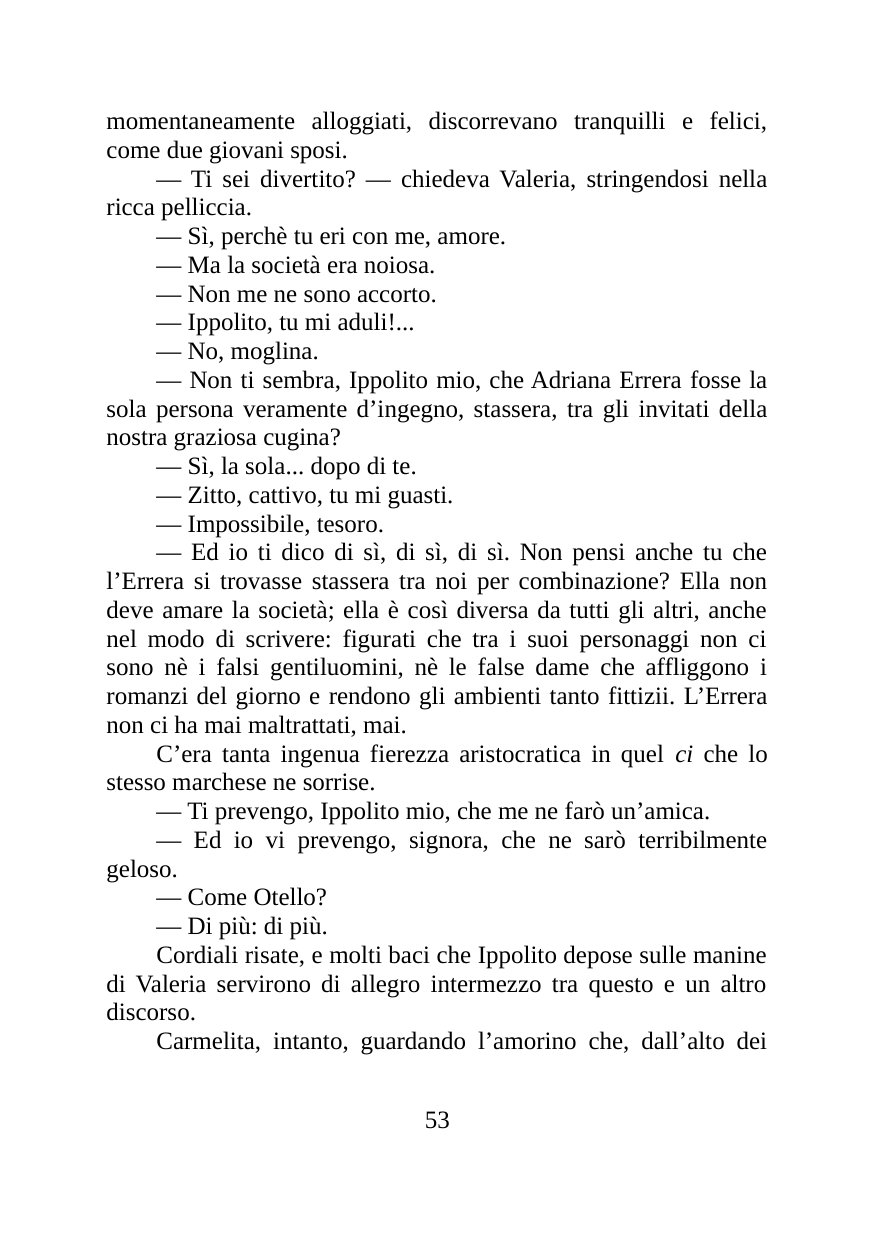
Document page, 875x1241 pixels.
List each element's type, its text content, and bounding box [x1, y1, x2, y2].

text — Ti sei divertito? — chiedeva Valeria, stringendosi nella ricca pelliccia. [106, 164, 768, 221]
text — Ti prevengo, Ippolito mio, che me ne farò un’amica. [106, 796, 768, 825]
text — Come Otello? [106, 882, 768, 911]
text — Sì, perchè tu eri con me, amore. [106, 221, 768, 250]
text — Non me ne sono accorto. [106, 279, 768, 307]
text — Ma la società era noiosa. [106, 250, 768, 279]
text Carmelita, intanto, guardando l’amorino che, dall’alto dei [106, 1026, 768, 1055]
text — No, moglina. [106, 336, 768, 365]
text Cordiali risate, e molti baci che Ippolito depose sulle manine di Valeria servirono di allegro intermezzo tra questo e un altro discorso. [106, 940, 768, 1026]
text — Ed io ti dico di sì, di sì, di sì. Non pensi anche tu che l’Errera si trovasse stassera tra noi per combinazione? Ella non deve amare la società; ella è così diversa da tutti gli altri, anche nel modo di scrivere: figurati che tra i suoi personaggi non ci sono nè i falsi gentiluomini, nè le false dame che affliggono i romanzi del giorno e rendono gli ambienti tanto fittizii. L’Errera non ci ha mai maltrattati, mai. [106, 537, 768, 739]
text — Di più: di più. [106, 911, 768, 940]
text — Impossibile, tesoro. [106, 509, 768, 537]
text C’era tanta ingenua fierezza aristocratica in quel ci che lo stesso marchese ne sorrise. [106, 739, 768, 796]
text — Zitto, cattivo, tu mi guasti. [106, 480, 768, 509]
text momentaneamente alloggiati, discorrevano tranquilli e felici, come due giovani sposi. [106, 106, 768, 164]
text — Non ti sembra, Ippolito mio, che Adriana Errera fosse la sola persona veramente d’ingegno, stassera, tra gli invitati della nostra graziosa cugina? [106, 365, 768, 451]
text — Ippolito, tu mi aduli!... [106, 307, 768, 336]
text — Sì, la sola... dopo di te. [106, 451, 768, 480]
text — Ed io vi prevengo, signora, che ne sarò terribilmente geloso. [106, 825, 768, 882]
